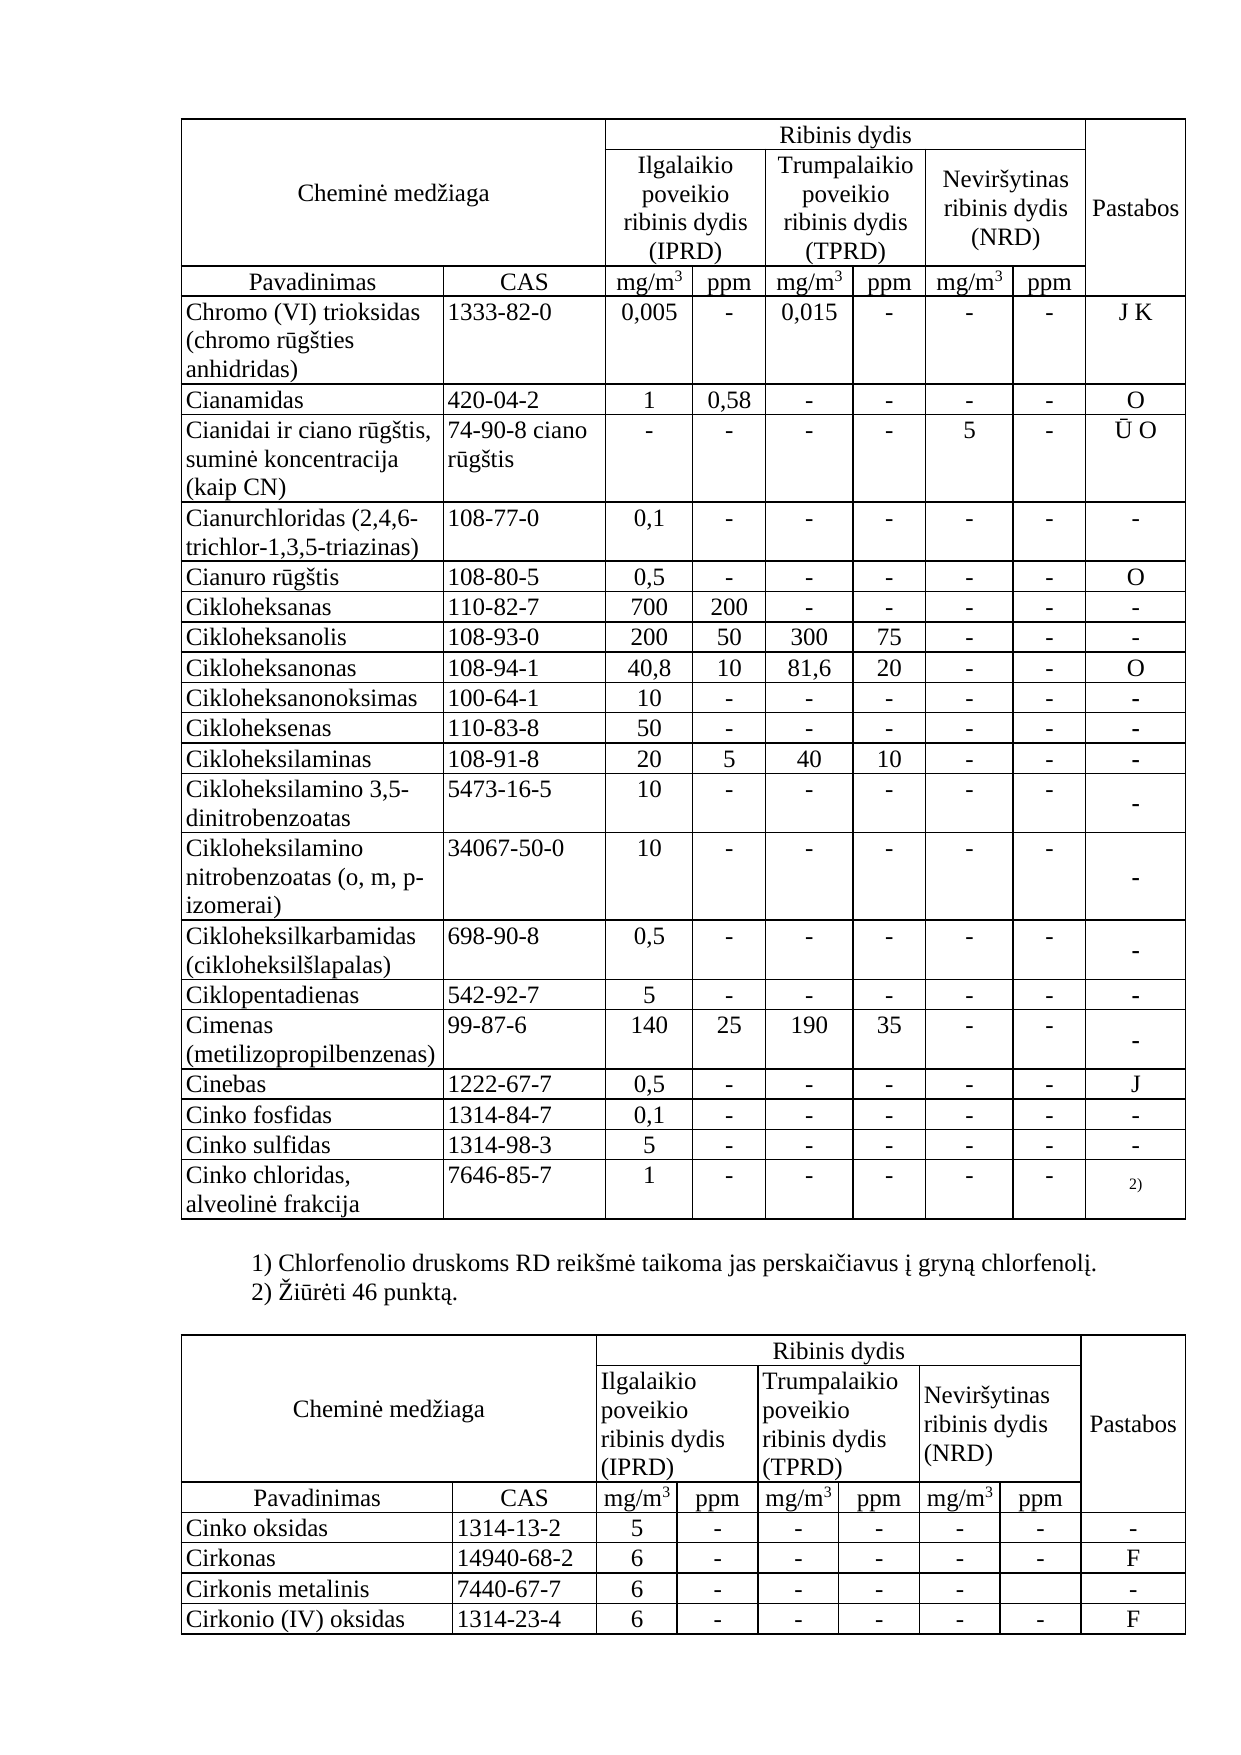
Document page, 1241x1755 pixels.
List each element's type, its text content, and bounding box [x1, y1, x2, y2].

table_cell - [834, 1574, 838, 1602]
table_cell - [693, 1160, 765, 1218]
table_cell 140 [606, 1010, 692, 1068]
table_cell 10 [761, 653, 765, 682]
table_cell - [921, 562, 925, 591]
table_cell - [839, 1543, 843, 1572]
table_cell - [1086, 774, 1185, 832]
table_cell 5473-16-5 [444, 774, 605, 832]
table_cell mg/m3 [688, 267, 692, 295]
table_cell - [1081, 623, 1085, 651]
table_cell 0,1 [688, 1100, 692, 1128]
table_cell - [761, 562, 765, 591]
table_cell mg/m3 [597, 1483, 601, 1512]
table_cell - [1081, 1130, 1085, 1159]
table_cell 5 [688, 1130, 692, 1159]
table_cell - [926, 744, 930, 772]
table_cell - [693, 415, 765, 501]
table_cell - [926, 1070, 930, 1098]
table_cell - [761, 1130, 765, 1159]
table_cell - [834, 1543, 838, 1572]
table_cell 5 [761, 744, 765, 772]
table_cell - [761, 980, 765, 1009]
table_cell - [1086, 503, 1185, 560]
table_cell 200 [693, 592, 697, 621]
table_cell 40,8 [688, 653, 692, 682]
table_cell 698-90-8 [444, 921, 605, 978]
table_cell - [693, 713, 697, 742]
table_cell - [1081, 683, 1085, 712]
table_cell - [1086, 713, 1090, 742]
table_cell - [693, 683, 697, 712]
table_cell F [1181, 1543, 1185, 1572]
table_header Cheminė medžiaga [182, 120, 605, 265]
table_header Cheminė medžiaga [182, 1336, 596, 1481]
table_cell - [921, 683, 925, 712]
table_cell - [1081, 713, 1085, 742]
table_cell - [926, 774, 1012, 832]
table_cell O [1086, 385, 1090, 413]
table_cell - [1081, 592, 1085, 621]
table_cell 5 [926, 415, 1012, 501]
table_cell ppm [761, 267, 765, 295]
table_cell 1 [606, 1160, 692, 1218]
table_cell mg/m3 [926, 267, 930, 295]
table_cell ppm [1081, 267, 1085, 295]
table_cell 0,58 [761, 385, 765, 413]
table_cell - [693, 833, 765, 919]
table_cell ppm [921, 267, 925, 295]
table_cell - [834, 1604, 838, 1633]
table_cell J [1181, 1070, 1185, 1098]
table_cell - [1181, 1100, 1185, 1128]
table_cell 6 [597, 1604, 601, 1633]
table_cell - [761, 1100, 765, 1128]
table_cell - [1086, 980, 1090, 1009]
table_cell 0,5 [688, 562, 692, 591]
table_cell 190 [766, 1010, 852, 1068]
table_cell - [921, 592, 925, 621]
table_cell Neviršytinas ribinis dydis (NRD) [920, 1366, 1080, 1481]
table_cell 50 [688, 713, 692, 742]
table_cell - [1086, 921, 1185, 978]
table_cell CAS [601, 267, 605, 295]
table_cell 700 [688, 592, 692, 621]
table_cell - [854, 921, 925, 978]
table_cell - [921, 1130, 925, 1159]
table_cell - [1014, 921, 1085, 978]
table_cell CAS [592, 1483, 596, 1512]
table_cell Ū O [1086, 415, 1185, 501]
table_cell - [926, 653, 930, 682]
table_cell 5 [688, 980, 692, 1009]
table_cell 99-87-6 [444, 1010, 605, 1068]
table_cell - [693, 921, 765, 978]
table_cell - [1086, 592, 1090, 621]
table_cell 5 [597, 1513, 601, 1542]
table_cell - [1086, 744, 1090, 772]
table_cell - [1081, 653, 1085, 682]
table_cell - [766, 774, 852, 832]
table_cell - [921, 385, 925, 413]
table_cell O [1086, 653, 1090, 682]
table_cell - [1181, 1513, 1185, 1542]
table_cell - [1081, 744, 1085, 772]
table_cell 7646-85-7 [444, 1160, 605, 1218]
table_cell 75 [921, 623, 925, 651]
table_cell 10 [921, 744, 925, 772]
table_cell - [921, 980, 925, 1009]
table_cell - [766, 503, 852, 560]
table_cell 50 [693, 623, 697, 651]
table_cell - [1086, 683, 1090, 712]
table_cell 50 [761, 623, 765, 651]
table_cell - [766, 415, 852, 501]
table_cell 1 [688, 385, 692, 413]
table_cell O [1181, 653, 1185, 682]
text 2) Žiūrėti 46 punktą. [177, 1277, 1181, 1306]
table_header Pastabos [1086, 120, 1185, 295]
table_cell 0,1 [606, 503, 692, 560]
table_cell J [1086, 1070, 1090, 1098]
table_cell - [926, 1160, 1012, 1218]
table_cell - [1014, 1160, 1085, 1218]
table_cell - [693, 980, 697, 1009]
table_cell O [1181, 385, 1185, 413]
table_cell 6 [597, 1574, 601, 1602]
table_cell 20 [688, 744, 692, 772]
table_cell - [1014, 1010, 1085, 1068]
table_cell 0,5 [606, 921, 692, 978]
table_cell - [1181, 713, 1185, 742]
table_cell 10 [693, 653, 697, 682]
table_cell - [693, 1130, 697, 1159]
table_cell - [926, 980, 930, 1009]
table_cell - [926, 385, 930, 413]
table_cell - [693, 297, 765, 383]
table_cell - [926, 1010, 1012, 1068]
table_cell 200 [688, 623, 692, 651]
table_cell - [854, 297, 925, 383]
table_cell - [761, 713, 765, 742]
table_cell J K [1086, 297, 1185, 383]
table_cell - [761, 683, 765, 712]
table_cell 0,58 [693, 385, 697, 413]
table_cell - [1181, 1130, 1185, 1159]
table_cell - [1014, 415, 1085, 501]
table_cell 25 [693, 1010, 765, 1068]
table_cell - [854, 774, 925, 832]
table_cell CAS [453, 1483, 457, 1512]
table_cell - [854, 415, 925, 501]
table_cell - [854, 503, 925, 560]
table_cell ppm [915, 1483, 919, 1512]
table_cell - [926, 1130, 930, 1159]
table_cell - [1086, 623, 1090, 651]
table_cell - [839, 1574, 843, 1602]
table_cell - [693, 774, 765, 832]
table_cell F [1181, 1604, 1185, 1633]
table_cell 5 [693, 744, 697, 772]
table_cell - [766, 833, 852, 919]
table_cell ppm [693, 267, 697, 295]
table_cell - [915, 1574, 919, 1602]
table_cell - [1081, 980, 1085, 1009]
table_cell - [693, 1070, 697, 1098]
table_cell - [926, 562, 930, 591]
table_cell - [926, 833, 1012, 919]
table_cell - [1181, 683, 1185, 712]
table_cell 35 [854, 1010, 925, 1068]
table_cell 0,005 [606, 297, 692, 383]
table_cell - [926, 592, 930, 621]
table_cell Neviršytinas ribinis dydis (NRD) [926, 150, 1085, 265]
table_cell - [926, 713, 930, 742]
table_cell 108-77-0 [444, 503, 605, 560]
table_cell 2) [1086, 1160, 1185, 1218]
table_cell - [766, 921, 852, 978]
table_cell - [1086, 833, 1185, 919]
table_cell 1333-82-0 [444, 297, 605, 383]
table_cell 34067-50-0 [444, 833, 605, 919]
table_cell - [926, 297, 1012, 383]
table_cell - [1181, 744, 1185, 772]
table_cell - [1081, 1100, 1085, 1128]
table_cell - [854, 1160, 925, 1218]
table_cell - [693, 562, 697, 591]
table_cell - [921, 1100, 925, 1128]
table_cell - [693, 503, 765, 560]
table_cell - [1086, 1010, 1185, 1068]
table_cell - [1181, 623, 1185, 651]
table_cell O [1181, 562, 1185, 591]
table_cell 10 [606, 774, 692, 832]
table_cell - [1014, 833, 1085, 919]
table_cell - [693, 1100, 697, 1128]
table_cell - [839, 1513, 843, 1542]
table_cell - [834, 1513, 838, 1542]
table_cell 6 [597, 1543, 601, 1572]
table_cell 0,015 [766, 297, 852, 383]
text 1) Chlorfenolio druskoms RD reikšmė taikoma jas perskaičiavus į gryną chlorfenolį. [177, 1248, 1181, 1277]
table_cell mg/m3 [834, 1483, 838, 1512]
table_cell - [1081, 385, 1085, 413]
table_cell - [915, 1513, 919, 1542]
table_cell 20 [921, 653, 925, 682]
table_cell 200 [761, 592, 765, 621]
table_cell - [1081, 562, 1085, 591]
table_cell - [606, 415, 692, 501]
table_header Pastabos [1082, 1336, 1185, 1512]
table_cell O [1086, 562, 1090, 591]
table_cell - [926, 1100, 930, 1128]
table_cell - [839, 1604, 843, 1633]
table_cell 10 [688, 683, 692, 712]
table_cell - [926, 623, 930, 651]
table_cell ppm [839, 1483, 843, 1512]
table_cell - [1086, 1130, 1090, 1159]
table_cell - [1014, 503, 1085, 560]
table_cell - [921, 713, 925, 742]
table_cell 10 [606, 833, 692, 919]
table_cell - [1014, 297, 1085, 383]
table_cell - [854, 833, 925, 919]
table_cell - [915, 1543, 919, 1572]
table_cell - [915, 1604, 919, 1633]
table_cell - [1081, 1070, 1085, 1098]
table_cell - [761, 1070, 765, 1098]
table_cell - [1181, 980, 1185, 1009]
table_cell - [1181, 592, 1185, 621]
table_cell 74-90-8 ciano rūgštis [444, 415, 605, 501]
table_cell - [921, 1070, 925, 1098]
table_cell 0,5 [688, 1070, 692, 1098]
table_cell - [1181, 1574, 1185, 1602]
table_cell - [1014, 774, 1085, 832]
table_cell - [766, 1160, 852, 1218]
table_cell - [926, 683, 930, 712]
table_cell - [926, 921, 1012, 978]
table_cell - [926, 503, 1012, 560]
table_cell - [1086, 1100, 1090, 1128]
